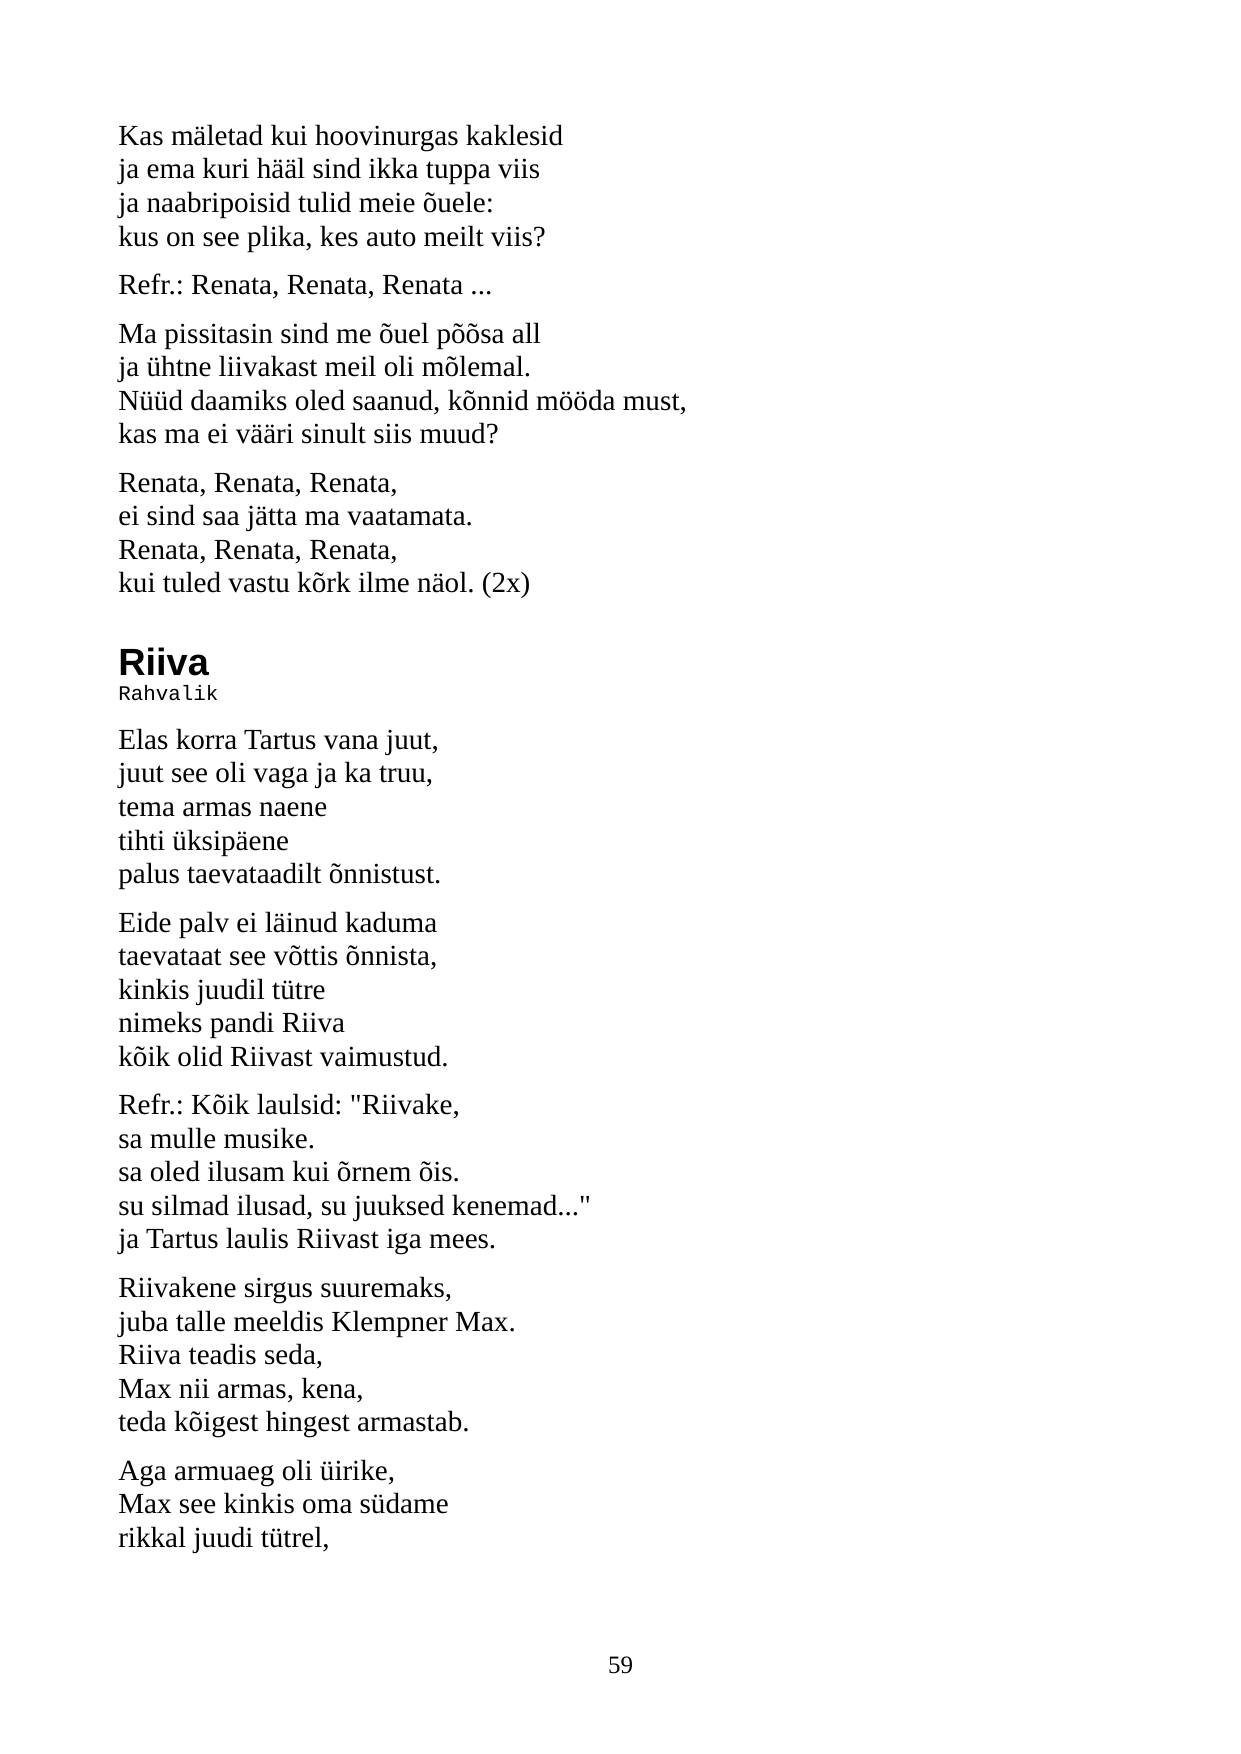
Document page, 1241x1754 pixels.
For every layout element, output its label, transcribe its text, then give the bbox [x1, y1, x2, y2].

text Rahvalik [118, 683, 1122, 707]
text Refr.: Renata, Renata, Renata ... [118, 267, 1122, 301]
text Kas mäletad kui hoovinurgas kaklesid ja ema kuri hääl sind ikka tuppa viis ja naabripoisid tulid meie õuele: kus on see plika, kes auto meilt viis? [118, 118, 1122, 252]
text Riivakene sirgus suuremaks, juba talle meeldis Klempner Max. Riiva teadis seda, Max nii armas, kena, teda kõigest hingest armastab. [118, 1270, 1122, 1438]
text Elas korra Tartus vana juut, juut see oli vaga ja ka truu, tema armas naene tihti üksipäene palus taevataadilt õnnistust. [118, 722, 1122, 890]
text Aga armuaeg oli üirike, Max see kinkis oma südame rikkal juudi tütrel, [118, 1453, 1122, 1553]
text Eide palv ei läinud kaduma taevataat see võttis õnnista, kinkis juudil tütre nimeks pandi Riiva kõik olid Riivast vaimustud. [118, 905, 1122, 1072]
text Ma pissitasin sind me õuel põõsa all ja ühtne liivakast meil oli mõlemal. Nüüd daamiks oled saanud, kõnnid mööda must, kas ma ei vääri sinult siis muud? [118, 316, 1122, 450]
text Refr.: Kõik laulsid: "Riivake, sa mulle musike. sa oled ilusam kui õrnem õis. su silmad ilusad, su juuksed kenemad..." ja Tartus laulis Riivast iga mees. [118, 1087, 1122, 1255]
text Renata, Renata, Renata, ei sind saa jätta ma vaatamata. Renata, Renata, Renata, kui tuled vastu kõrk ilme näol. (2x) [118, 465, 1122, 599]
subtitle Riiva [118, 640, 1122, 683]
